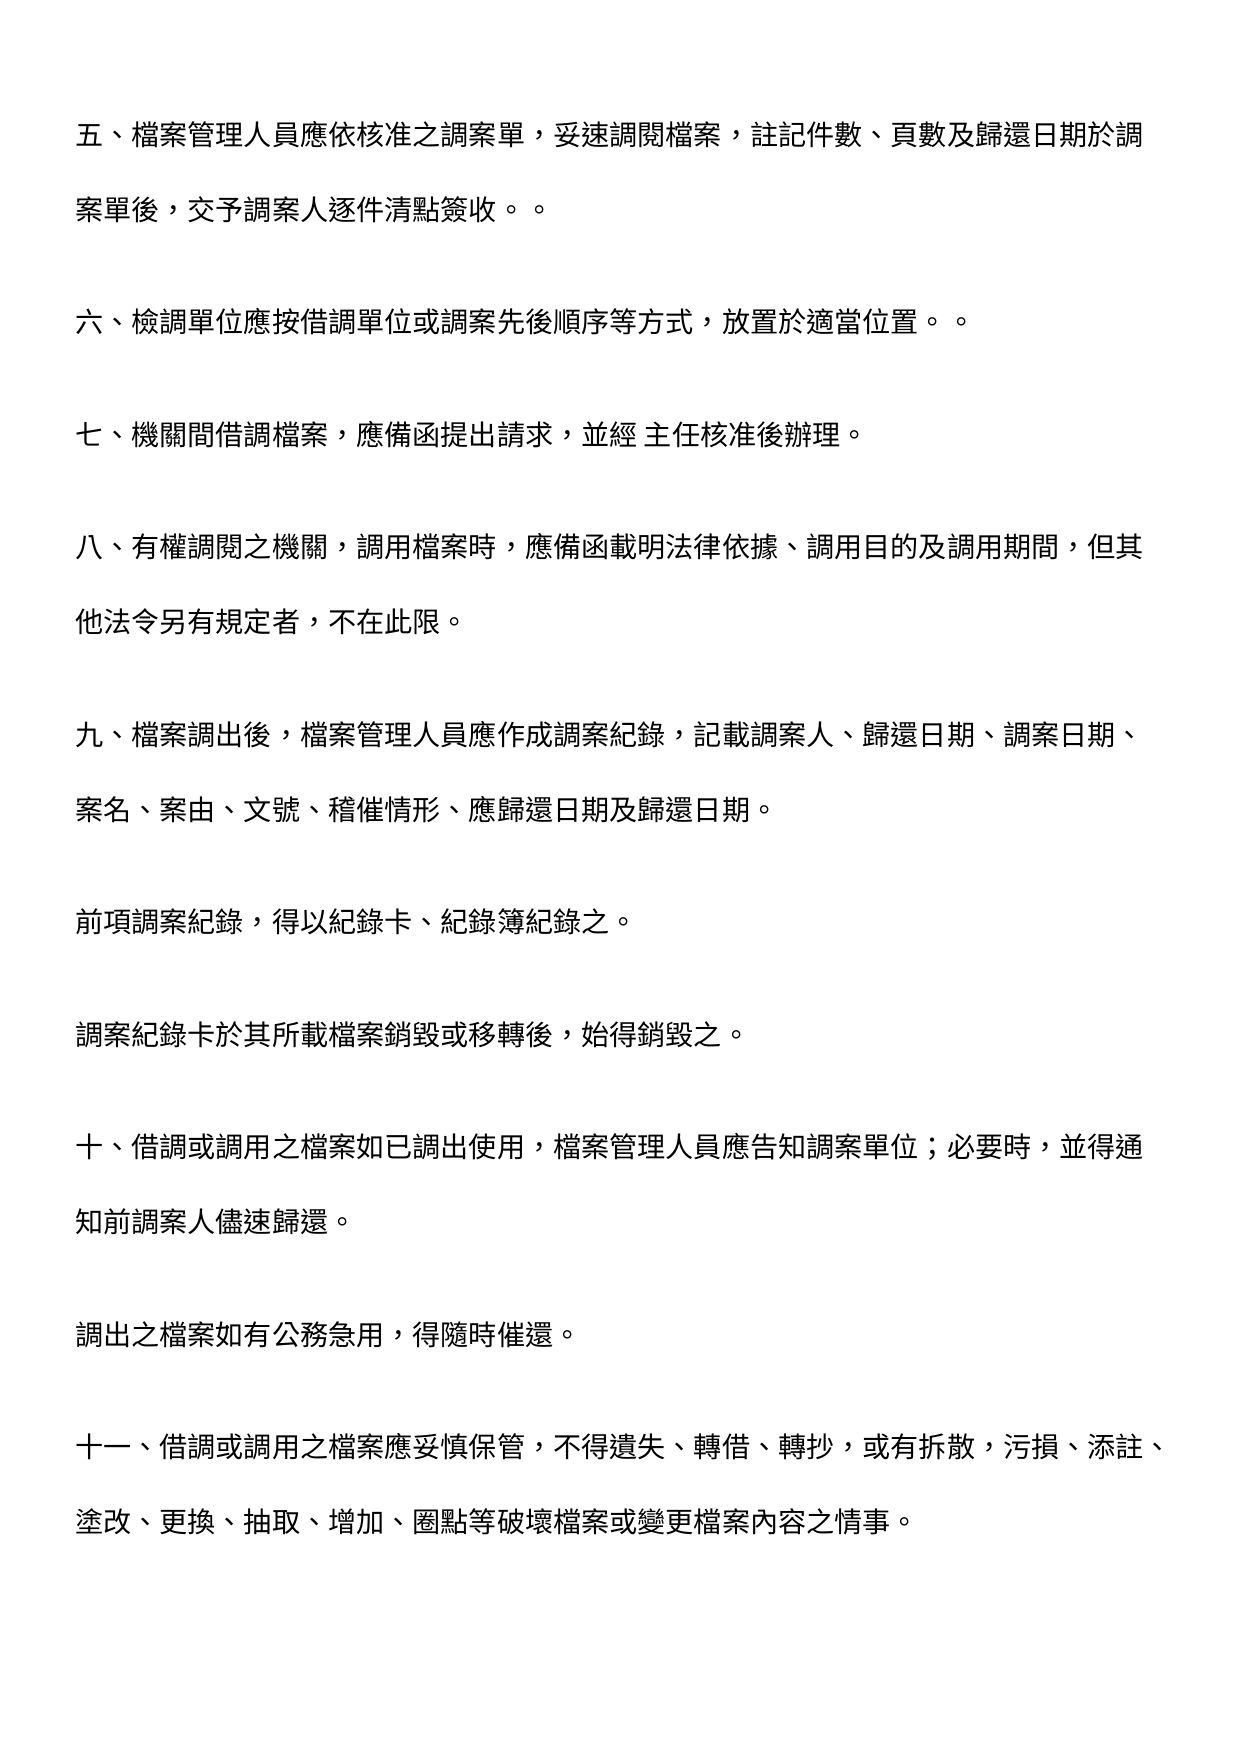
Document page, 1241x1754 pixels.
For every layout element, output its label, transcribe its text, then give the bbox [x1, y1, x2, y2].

text 五、檔案管理人員應依核准之調案單，妥速調閱檔案，註記件數、頁數及歸還日期於調案單後，交予調案人逐件清點簽收。。 [75, 89, 1165, 239]
text 十一、借調或調用之檔案應妥慎保管，不得遺失、轉借、轉抄，或有拆散，污損、添註、塗改、更換、抽取、增加、圈點等破壞檔案或變更檔案內容之情事。 [75, 1402, 1165, 1552]
text 八、有權調閱之機關，調用檔案時，應備函載明法律依據、調用目的及調用期間，但其他法令另有規定者，不在此限。 [75, 502, 1165, 652]
text 調出之檔案如有公務急用，得隨時催還。 [75, 1289, 1165, 1364]
text 六、檢調單位應按借調單位或調案先後順序等方式，放置於適當位置。。 [75, 277, 1165, 352]
text 前項調案紀錄，得以紀錄卡、紀錄簿紀錄之。 [75, 877, 1165, 952]
text 調案紀錄卡於其所載檔案銷毀或移轉後，始得銷毀之。 [75, 989, 1165, 1064]
text 七、機關間借調檔案，應備函提出請求，並經 主任核准後辦理。 [75, 389, 1165, 464]
text 九、檔案調出後，檔案管理人員應作成調案紀錄，記載調案人、歸還日期、調案日期、案名、案由、文號、稽催情形、應歸還日期及歸還日期。 [75, 689, 1165, 839]
text 十、借調或調用之檔案如已調出使用，檔案管理人員應告知調案單位；必要時，並得通知前調案人儘速歸還。 [75, 1102, 1165, 1252]
